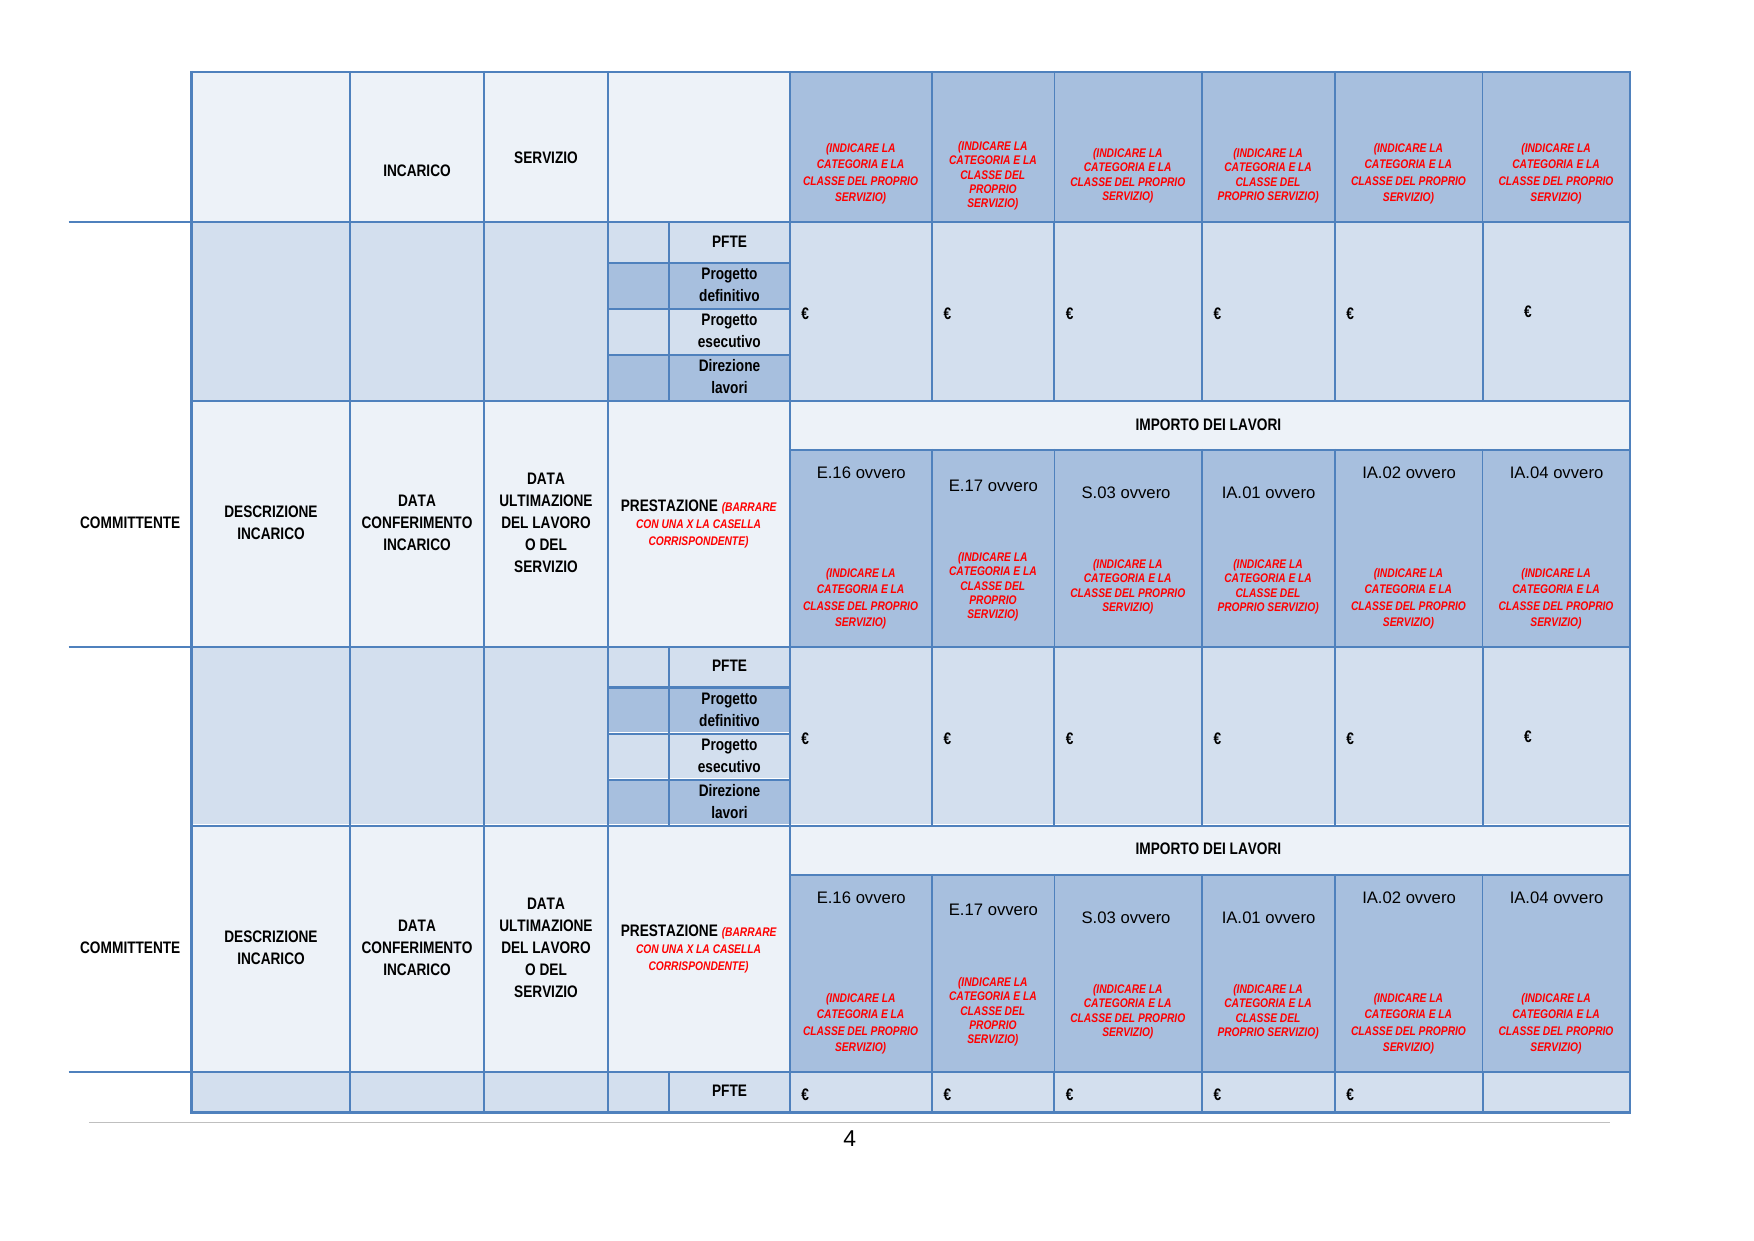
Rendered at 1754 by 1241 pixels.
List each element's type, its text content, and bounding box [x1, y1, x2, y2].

table_cell (INDICARE LA CATEGORIA E LA CLASSE DEL PROPRIO SERVIZIO) [1336, 73, 1482, 221]
table_cell [609, 1073, 668, 1111]
table_cell Direzione lavori [670, 356, 789, 400]
table_cell [193, 73, 349, 221]
table_cell € [1055, 223, 1201, 400]
table_cell [193, 1073, 349, 1111]
table_cell € [933, 1073, 1053, 1111]
table_cell € [1203, 648, 1334, 824]
table_cell IA.02 ovvero (INDICARE LA CATEGORIA E LA CLASSE DEL PROPRIO SERVIZIO) [1336, 876, 1482, 1071]
table_cell IA.01 ovvero (INDICARE LA CATEGORIA E LA CLASSE DEL PROPRIO SERVIZIO) [1203, 876, 1334, 1071]
table_cell IMPORTO DEI LAVORI [791, 402, 1629, 449]
table_cell [609, 356, 668, 400]
table_cell (INDICARE LA CATEGORIA E LA CLASSE DEL PROPRIO SERVIZIO) [1483, 73, 1629, 221]
table_cell [193, 648, 349, 824]
table_cell [69, 223, 190, 400]
table_cell [69, 1073, 190, 1111]
table_cell [609, 223, 668, 262]
table_cell IA.04 ovvero (INDICARE LA CATEGORIA E LA CLASSE DEL PROPRIO SERVIZIO) [1483, 451, 1629, 646]
table_cell [351, 648, 483, 824]
table_cell [351, 223, 483, 400]
table_cell (INDICARE LA CATEGORIA E LA CLASSE DEL PROPRIO SERVIZIO) [933, 73, 1054, 221]
table_cell DATA CONFERIMENTO INCARICO [351, 402, 483, 646]
table_cell Direzione lavori [670, 781, 789, 824]
table_cell [193, 223, 349, 400]
table_cell PFTE [670, 648, 789, 686]
table_cell [485, 223, 607, 400]
table_cell S.03 ovvero (INDICARE LA CATEGORIA E LA CLASSE DEL PROPRIO SERVIZIO) [1055, 876, 1201, 1071]
table_cell € [933, 223, 1053, 400]
table_cell € [791, 1073, 931, 1111]
table_cell € [1055, 1073, 1201, 1111]
table_cell COMMITTENTE [69, 400, 190, 646]
table_cell S.03 ovvero (INDICARE LA CATEGORIA E LA CLASSE DEL PROPRIO SERVIZIO) [1055, 451, 1201, 646]
table_cell € [1203, 223, 1334, 400]
table_cell COMMITTENTE [69, 825, 190, 1071]
table_cell [485, 1073, 607, 1111]
table_cell [351, 1073, 483, 1111]
table_cell Progetto definitivo [670, 264, 789, 308]
table_cell E.16 ovvero (INDICARE LA CATEGORIA E LA CLASSE DEL PROPRIO SERVIZIO) [791, 876, 931, 1071]
table_cell [609, 781, 668, 824]
table_cell DATA CONFERIMENTO INCARICO [351, 827, 483, 1071]
table_cell PFTE [670, 1073, 789, 1111]
table_cell IMPORTO DEI LAVORI [791, 827, 1629, 874]
table_cell Progetto esecutivo [670, 735, 789, 778]
table_cell (INDICARE LA CATEGORIA E LA CLASSE DEL PROPRIO SERVIZIO) [791, 73, 931, 221]
table_cell E.17 ovvero (INDICARE LA CATEGORIA E LA CLASSE DEL PROPRIO SERVIZIO) [933, 876, 1054, 1071]
table_cell [609, 264, 668, 308]
table_cell (INDICARE LA CATEGORIA E LA CLASSE DEL PROPRIO SERVIZIO) [1203, 73, 1334, 221]
table_cell (INDICARE LA CATEGORIA E LA CLASSE DEL PROPRIO SERVIZIO) [1055, 73, 1201, 221]
table_cell DESCRIZIONE INCARICO [193, 827, 349, 1071]
table_cell DATA ULTIMAZIONE DEL LAVORO O DEL SERVIZIO [485, 402, 607, 646]
table_cell € [791, 223, 931, 400]
table_cell IA.02 ovvero (INDICARE LA CATEGORIA E LA CLASSE DEL PROPRIO SERVIZIO) [1336, 451, 1482, 646]
table_cell PRESTAZIONE (BARRARE CON UNA X LA CASELLA CORRISPONDENTE) [609, 827, 789, 1071]
table_cell INCARICO [351, 73, 483, 221]
table_cell [609, 648, 668, 686]
table_cell € [1484, 223, 1629, 400]
table_cell E.16 ovvero (INDICARE LA CATEGORIA E LA CLASSE DEL PROPRIO SERVIZIO) [791, 451, 931, 646]
table_cell DATA ULTIMAZIONE DEL LAVORO O DEL SERVIZIO [485, 827, 607, 1071]
table_cell € [1336, 1073, 1482, 1111]
table_cell [609, 310, 668, 354]
table_cell € [1336, 648, 1482, 824]
table_cell [1484, 1073, 1629, 1111]
table_cell [609, 689, 668, 732]
table_cell Progetto esecutivo [670, 310, 789, 354]
table_cell Progetto definitivo [670, 689, 789, 732]
table_cell € [933, 648, 1053, 824]
table_cell € [1484, 648, 1629, 824]
table_cell [609, 735, 668, 778]
table_cell IA.04 ovvero (INDICARE LA CATEGORIA E LA CLASSE DEL PROPRIO SERVIZIO) [1483, 876, 1629, 1071]
table_cell € [1055, 648, 1201, 824]
table_cell [485, 648, 607, 824]
table_cell € [791, 648, 931, 824]
table_cell € [1203, 1073, 1334, 1111]
table_cell PRESTAZIONE (BARRARE CON UNA X LA CASELLA CORRISPONDENTE) [609, 402, 789, 646]
table_cell DESCRIZIONE INCARICO [193, 402, 349, 646]
table_cell PFTE [670, 223, 789, 262]
table_cell € [1336, 223, 1482, 400]
table_cell [69, 71, 190, 221]
table_cell SERVIZIO [485, 73, 607, 221]
table_cell [69, 648, 190, 824]
table_cell [609, 73, 789, 221]
table_cell IA.01 ovvero (INDICARE LA CATEGORIA E LA CLASSE DEL PROPRIO SERVIZIO) [1203, 451, 1334, 646]
table_cell E.17 ovvero (INDICARE LA CATEGORIA E LA CLASSE DEL PROPRIO SERVIZIO) [933, 451, 1054, 646]
